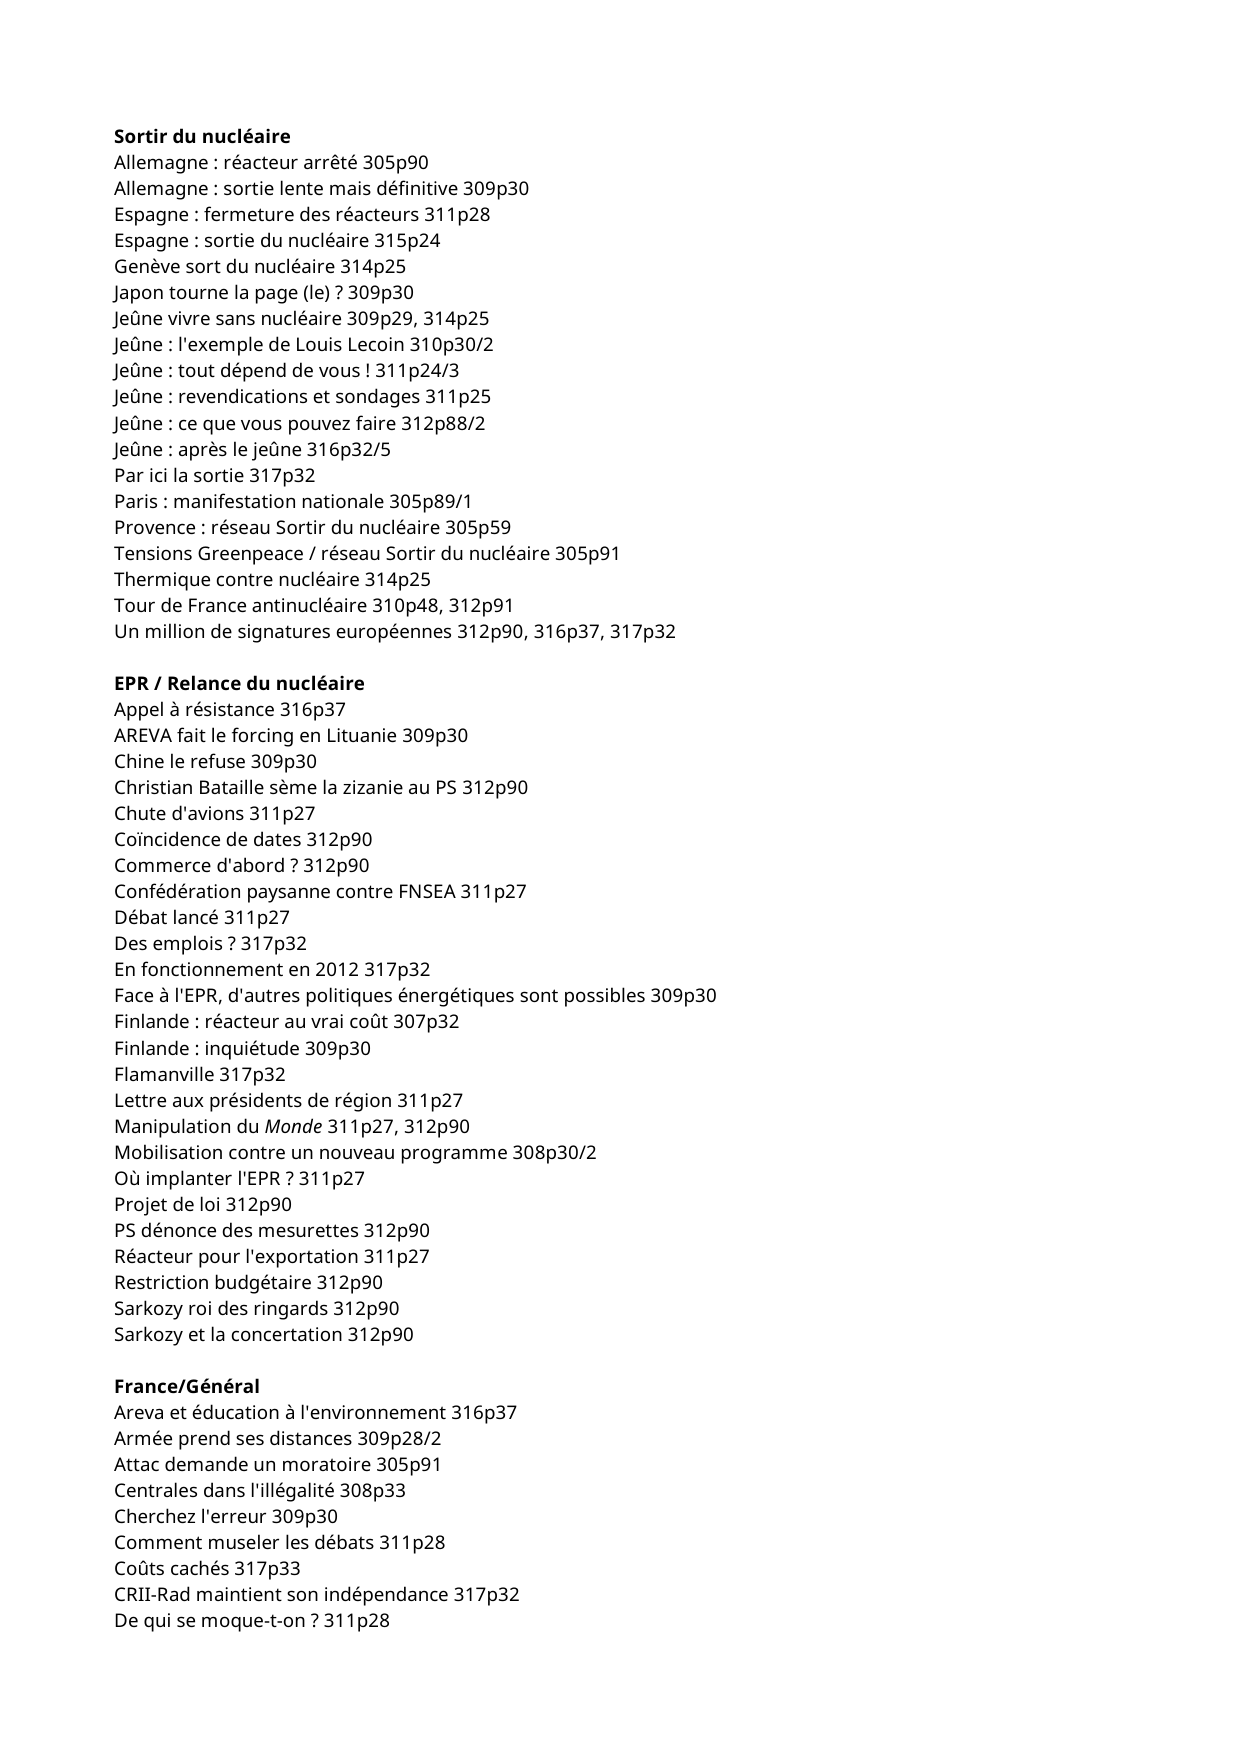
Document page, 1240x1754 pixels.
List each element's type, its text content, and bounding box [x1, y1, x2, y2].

text Jeûne : ce que vous pouvez faire 312p88/2 [114, 409, 1126, 435]
text Par ici la sortie 317p32 [114, 461, 1126, 487]
text Flamanville 317p32 [114, 1060, 1126, 1086]
text Manipulation du Monde 311p27, 312p90 [114, 1112, 1126, 1138]
text Comment museler les débats 311p28 [114, 1529, 1126, 1555]
text Jeûne : l'exemple de Louis Lecoin 310p30/2 [114, 331, 1126, 357]
text Tensions Greenpeace / réseau Sortir du nucléaire 305p91 [114, 539, 1126, 566]
text Provence : réseau Sortir du nucléaire 305p59 [114, 513, 1126, 539]
text Espagne : sortie du nucléaire 315p24 [114, 227, 1126, 253]
text Finlande : réacteur au vrai coût 307p32 [114, 1008, 1126, 1034]
text Jeûne : revendications et sondages 311p25 [114, 383, 1126, 409]
text EPR / Relance du nucléaire [114, 670, 1126, 696]
text Espagne : fermeture des réacteurs 311p28 [114, 201, 1126, 227]
text Jeûne : après le jeûne 316p32/5 [114, 435, 1126, 461]
text Sarkozy roi des ringards 312p90 [114, 1295, 1126, 1321]
text Sortir du nucléaire [114, 123, 1126, 149]
text Projet de loi 312p90 [114, 1191, 1126, 1217]
text PS dénonce des mesurettes 312p90 [114, 1217, 1126, 1243]
text Jeûne vivre sans nucléaire 309p29, 314p25 [114, 305, 1126, 331]
text Finlande : inquiétude 309p30 [114, 1034, 1126, 1060]
text Allemagne : réacteur arrêté 305p90 [114, 149, 1126, 175]
text Où implanter l'EPR ? 311p27 [114, 1164, 1126, 1191]
text Débat lancé 311p27 [114, 904, 1126, 930]
text Japon tourne la page (le) ? 309p30 [114, 279, 1126, 305]
text Genève sort du nucléaire 314p25 [114, 253, 1126, 279]
text Un million de signatures européennes 312p90, 316p37, 317p32 [114, 618, 1126, 644]
text Tour de France antinucléaire 310p48, 312p91 [114, 592, 1126, 618]
text Commerce d'abord ? 312p90 [114, 852, 1126, 878]
text CRII-Rad maintient son indépendance 317p32 [114, 1581, 1126, 1607]
text Christian Bataille sème la zizanie au PS 312p90 [114, 774, 1126, 800]
text Réacteur pour l'exportation 311p27 [114, 1243, 1126, 1269]
text Areva et éducation à l'environnement 316p37 [114, 1399, 1126, 1425]
text Face à l'EPR, d'autres politiques énergétiques sont possibles 309p30 [114, 982, 1126, 1008]
text Lettre aux présidents de région 311p27 [114, 1086, 1126, 1112]
text Des emplois ? 317p32 [114, 930, 1126, 956]
text Paris : manifestation nationale 305p89/1 [114, 487, 1126, 513]
text Armée prend ses distances 309p28/2 [114, 1425, 1126, 1451]
text France/Général [114, 1373, 1126, 1399]
text Jeûne : tout dépend de vous ! 311p24/3 [114, 357, 1126, 383]
text Confédération paysanne contre FNSEA 311p27 [114, 878, 1126, 904]
text Sarkozy et la concertation 312p90 [114, 1321, 1126, 1347]
text De qui se moque-t-on ? 311p28 [114, 1607, 1126, 1633]
text Centrales dans l'illégalité 308p33 [114, 1477, 1126, 1503]
text AREVA fait le forcing en Lituanie 309p30 [114, 722, 1126, 748]
text Cherchez l'erreur 309p30 [114, 1503, 1126, 1529]
text Coûts cachés 317p33 [114, 1555, 1126, 1581]
text Restriction budgétaire 312p90 [114, 1269, 1126, 1295]
text En fonctionnement en 2012 317p32 [114, 956, 1126, 982]
text Coïncidence de dates 312p90 [114, 826, 1126, 852]
text Thermique contre nucléaire 314p25 [114, 566, 1126, 592]
text Chute d'avions 311p27 [114, 800, 1126, 826]
text Mobilisation contre un nouveau programme 308p30/2 [114, 1138, 1126, 1164]
text Chine le refuse 309p30 [114, 748, 1126, 774]
text Allemagne : sortie lente mais définitive 309p30 [114, 175, 1126, 201]
text Attac demande un moratoire 305p91 [114, 1451, 1126, 1477]
text Appel à résistance 316p37 [114, 696, 1126, 722]
